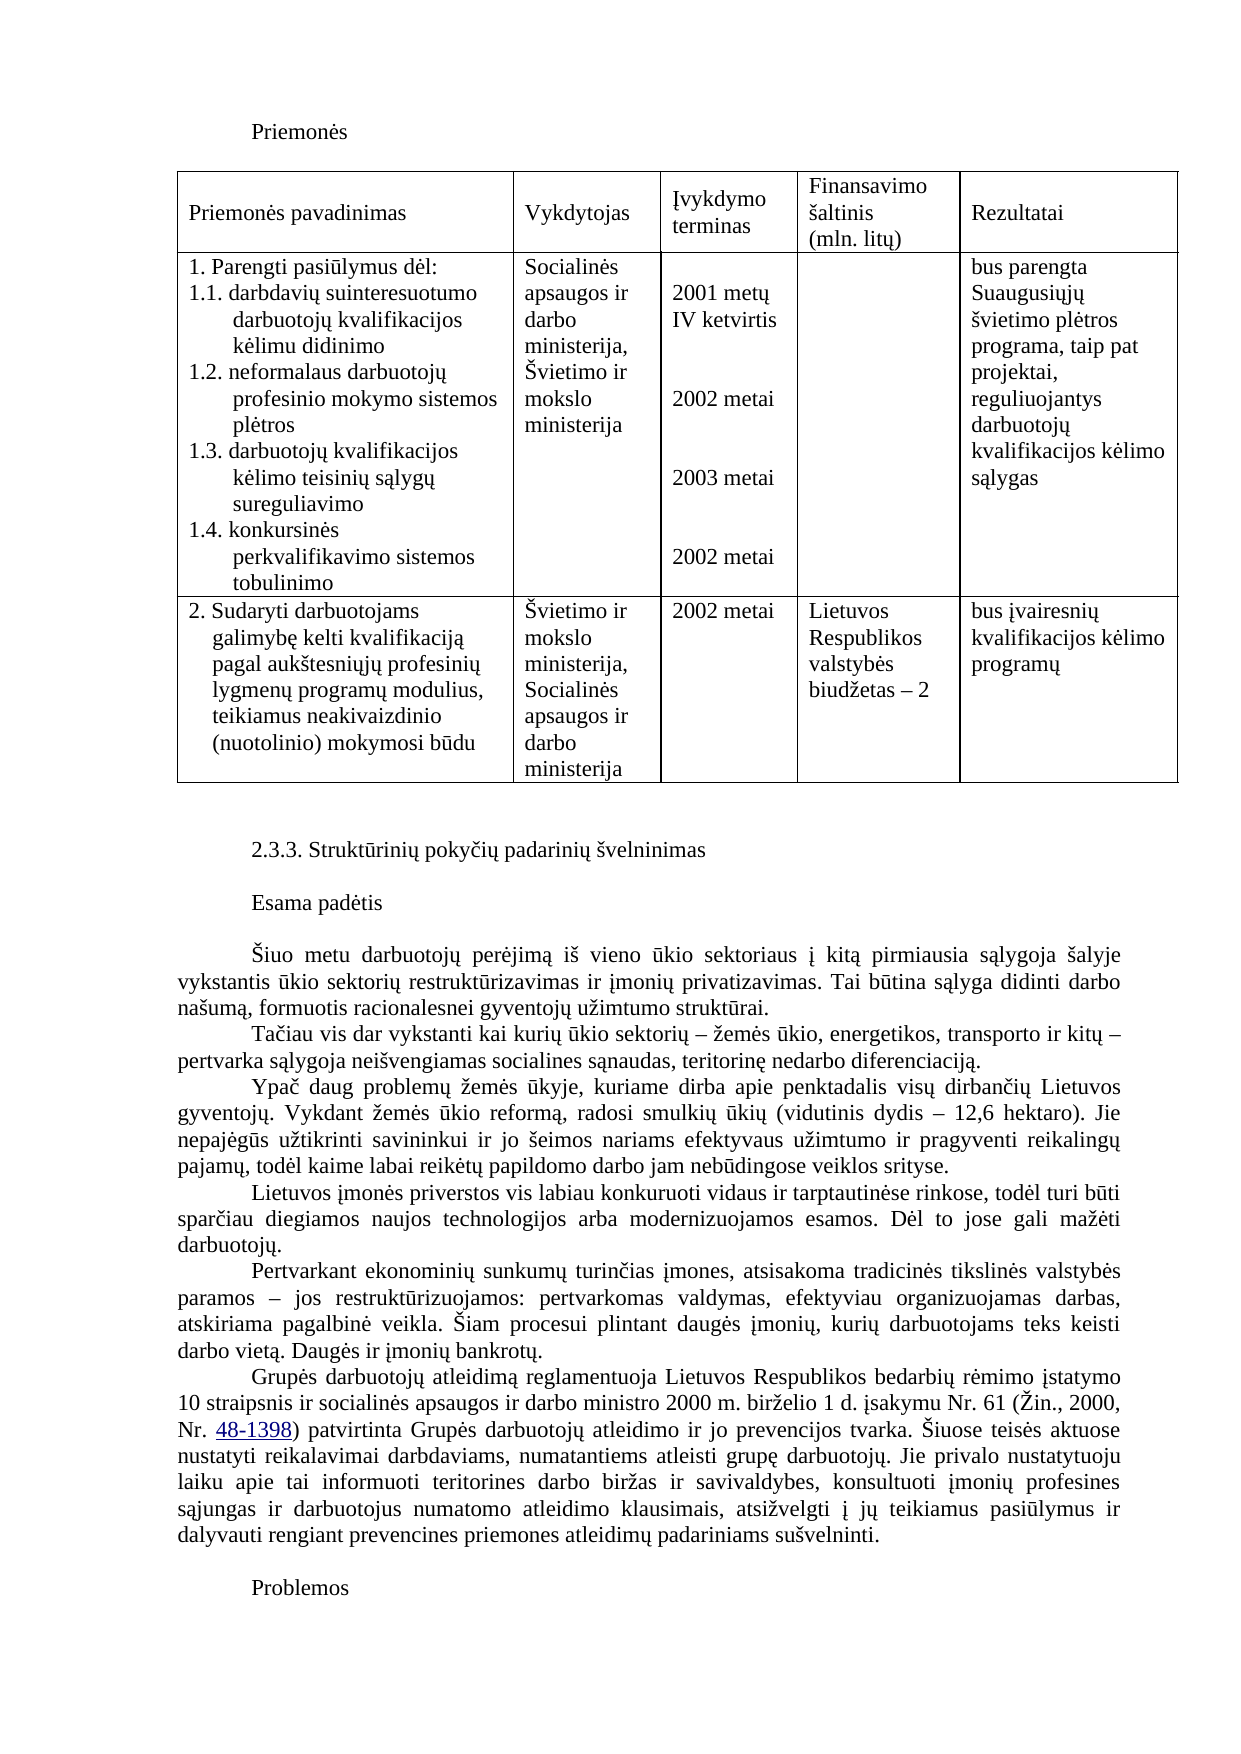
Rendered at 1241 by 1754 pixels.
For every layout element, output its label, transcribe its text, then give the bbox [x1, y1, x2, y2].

table_cell Švietimo ir mokslo ministerija, Socialinės apsaugos ir darbo ministerija [514, 597, 660, 782]
text 2.3.3. Struktūrinių pokyčių padarinių švelninimas [177, 836, 1122, 862]
text Ypač daug problemų žemės ūkyje, kuriame dirba apie penktadalis visų dirbančių Lietuvos gyventojų. Vykdant žemės ūkio reformą, radosi smulkių ūkių (vidutinis dydis – 12,6 hektaro). Jie nepajėgūs užtikrinti savininkui ir jo šeimos nariams efektyvaus užimtumo ir pragyventi reikalingų pajamų, todėl kaime labai reikėtų papildomo darbo jam nebūdingose veiklos srityse. [177, 1073, 1122, 1178]
text Lietuvos įmonės priverstos vis labiau konkuruoti vidaus ir tarptautinėse rinkose, todėl turi būti sparčiau diegiamos naujos technologijos arba modernizuojamos esamos. Dėl to jose gali mažėti darbuotojų. [177, 1178, 1122, 1258]
text Grupės darbuotojų atleidimą reglamentuoja Lietuvos Respublikos bedarbių rėmimo įstatymo 10 straipsnis ir socialinės apsaugos ir darbo ministro 2000 m. birželio 1 d. įsakymu Nr. 61 (Žin., 2000, Nr. 48-1398) patvirtinta Grupės darbuotojų atleidimo ir jo prevencijos tvarka. Šiuose teisės aktuose nustatyti reikalavimai darbdaviams, numatantiems atleisti grupę darbuotojų. Jie privalo nustatytuoju laiku apie tai informuoti teritorines darbo biržas ir savivaldybes, konsultuoti įmonių profesines sąjungas ir darbuotojus numatomo atleidimo klausimais, atsižvelgti į jų teikiamus pasiūlymus ir dalyvauti rengiant prevencines priemones atleidimų padariniams sušvelninti. [177, 1363, 1122, 1547]
table_header Rezultatai [961, 172, 1177, 251]
table_cell 1. Parengti pasiūlymus dėl: 1.1. darbdavių suinteresuotumo darbuotojų kvalifikacijos kėlimu didinimo 1.2. neformalaus darbuotojų profesinio mokymo sistemos plėtros 1.3. darbuotojų kvalifikacijos kėlimo teisinių sąlygų sureguliavimo 1.4. konkursinės perkvalifikavimo sistemos tobulinimo [178, 253, 513, 596]
table_cell bus parengta Suaugusiųjų švietimo plėtros programa, taip pat projektai, reguliuojantys darbuotojų kvalifikacijos kėlimo sąlygas [961, 253, 1177, 596]
table_header Vykdytojas [514, 172, 660, 251]
table_cell bus įvairesnių kvalifikacijos kėlimo programų [961, 597, 1177, 782]
table_cell 2001 metų IV ketvirtis 2002 metai 2003 metai 2002 metai [662, 253, 797, 596]
table_cell [798, 253, 959, 596]
table_cell 2002 metai [662, 597, 797, 782]
text Priemonės [177, 118, 1122, 144]
text Problemos [177, 1574, 1122, 1600]
text Esama padėtis [177, 889, 1122, 915]
text Tačiau vis dar vykstanti kai kurių ūkio sektorių – žemės ūkio, energetikos, transporto ir kitų – pertvarka sąlygoja neišvengiamas socialines sąnaudas, teritorinę nedarbo diferenciaciją. [177, 1020, 1122, 1073]
table_header Įvykdymo terminas [661, 172, 797, 251]
table_cell 2. Sudaryti darbuotojams galimybę kelti kvalifikaciją pagal aukštesniųjų profesinių lygmenų programų modulius, teikiamus neakivaizdinio (nuotolinio) mokymosi būdu [178, 597, 513, 782]
table_cell Socialinės apsaugos ir darbo ministerija, Švietimo ir mokslo ministerija [514, 253, 660, 596]
text Šiuo metu darbuotojų perėjimą iš vieno ūkio sektoriaus į kitą pirmiausia sąlygoja šalyje vykstantis ūkio sektorių restruktūrizavimas ir įmonių privatizavimas. Tai būtina sąlyga didinti darbo našumą, formuotis racionalesnei gyventojų užimtumo struktūrai. [177, 941, 1122, 1020]
table_header Finansavimo šaltinis (mln. litų) [798, 172, 959, 251]
text Pertvarkant ekonominių sunkumų turinčias įmones, atsisakoma tradicinės tikslinės valstybės paramos – jos restruktūrizuojamos: pertvarkomas valdymas, efektyviau organizuojamas darbas, atskiriama pagalbinė veikla. Šiam procesui plintant daugės įmonių, kurių darbuotojams teks keisti darbo vietą. Daugės ir įmonių bankrotų. [177, 1258, 1122, 1363]
table_cell Lietuvos Respublikos valstybės biudžetas – 2 [798, 597, 959, 782]
table_header Priemonės pavadinimas [178, 172, 513, 251]
